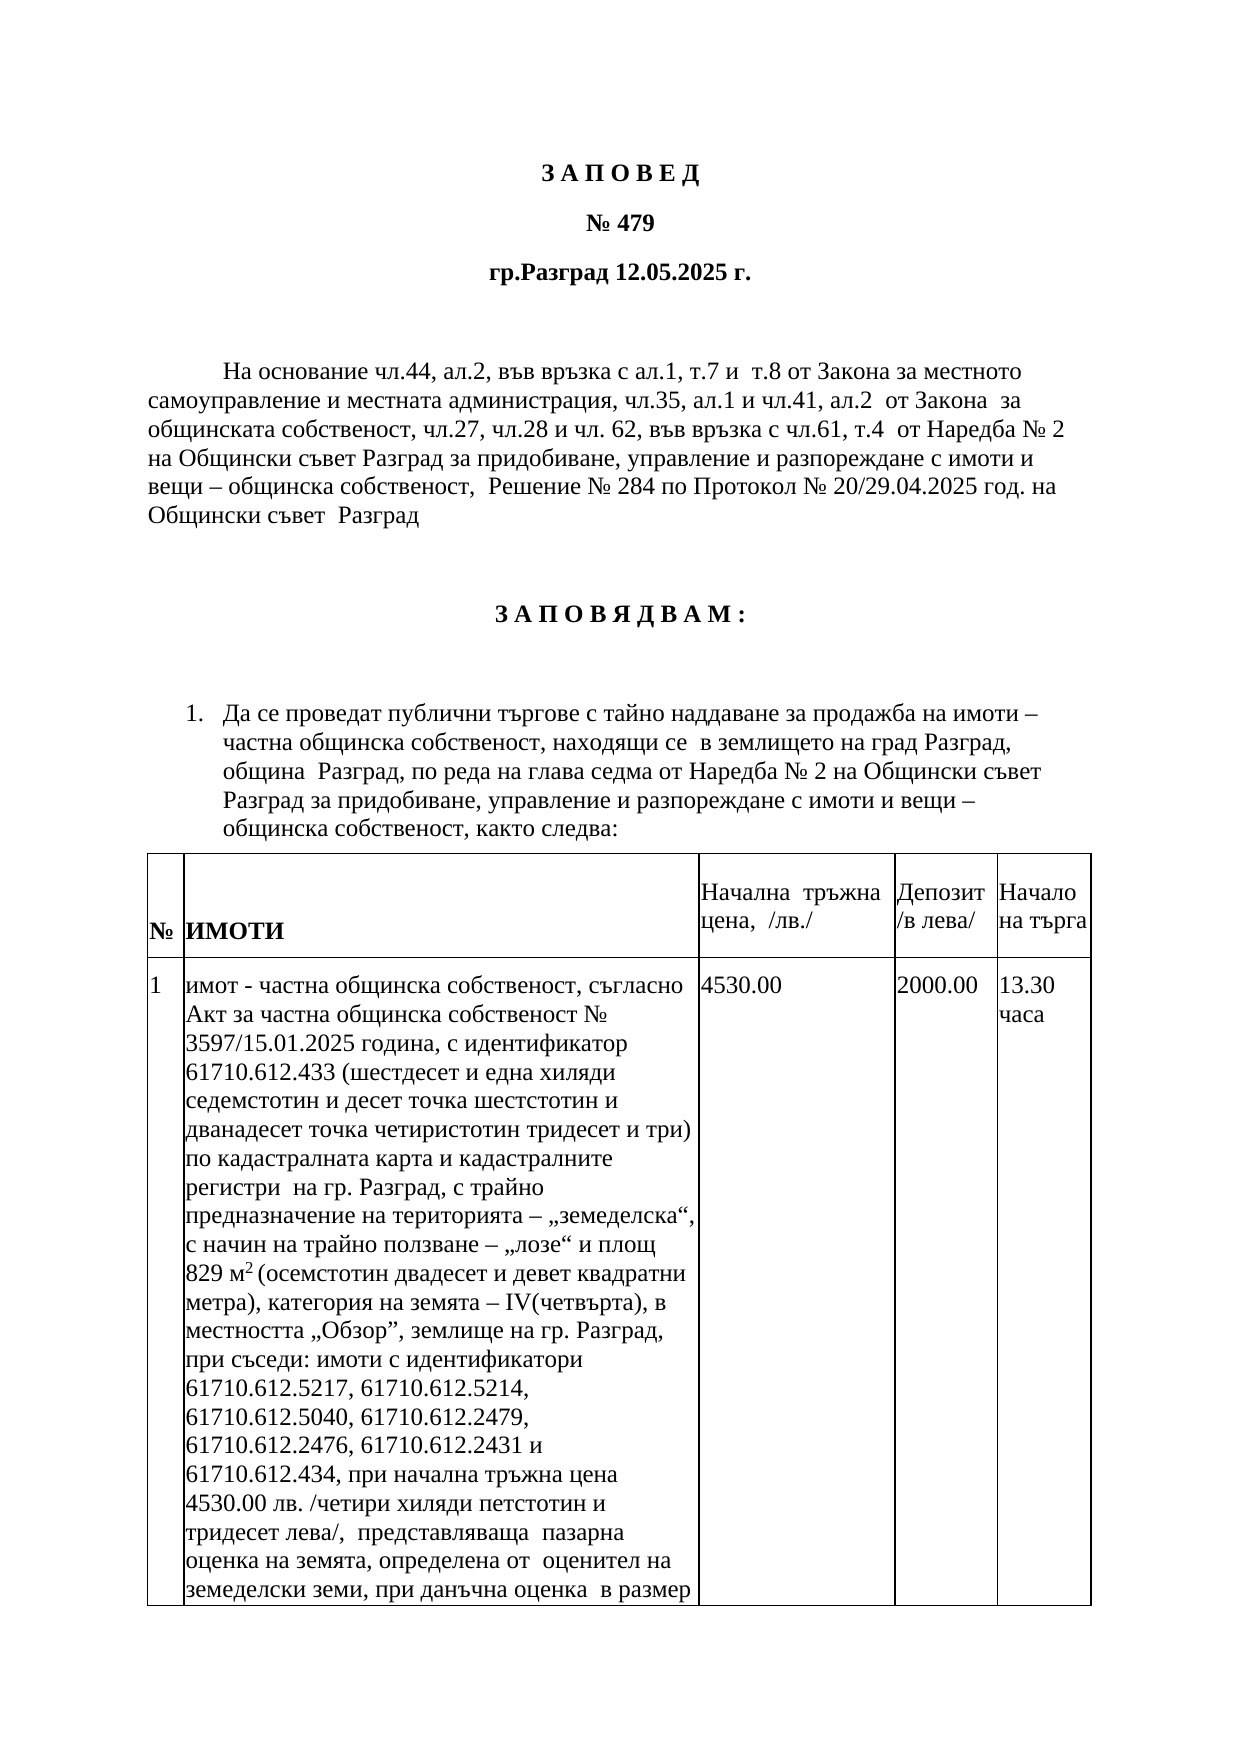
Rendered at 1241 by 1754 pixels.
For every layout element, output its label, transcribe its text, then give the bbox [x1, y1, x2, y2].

table_header Депозит /в лева/ [896, 854, 997, 957]
text На основание чл.44, ал.2, във връзка с ал.1, т.7 и т.8 от Закона за местното самоуправление и местната администрация, чл.35, ал.1 и чл.41, ал.2 от Закона за общинската собственост, чл.27, чл.28 и чл. 62, във връзка с чл.61, т.4 от Наредба № 2 на Общински съвет Разград за придобиване, управление и разпореждане с имоти и вещи – общинска собственост, Решение № 284 по Протокол № 20/29.04.2025 год. на Общински съвет Разград [148, 356, 1093, 529]
table_header Начало на търга [998, 854, 1090, 957]
text З А П О В Е Д [148, 158, 1093, 187]
text З А П О В Я Д В А М : [148, 599, 1093, 628]
table_cell 13.30 часа [998, 958, 1090, 1604]
list Да се проведат публични търгове с тайно наддаване за продажба на имоти – частна общинска собственост, находящи се в землището на град Разград, община Разград, по реда на глава седма от Наредба № 2 на Общински съвет Разград за придобиване, управление и разпореждане с имоти и вещи – общинска собственост, както следва: [185, 698, 1093, 842]
text № 479 [148, 208, 1093, 236]
text гр.Разград 12.05.2025 г. [148, 257, 1093, 286]
table_header Начална тръжна цена, /лв./ [700, 854, 894, 957]
table_cell 4530.00 [700, 958, 894, 1604]
table_cell 2000.00 [896, 958, 997, 1604]
table_cell имот - частна общинска собственост, съгласно Акт за частна общинска собственост № 3597/15.01.2025 година, с идентификатор 61710.612.433 (шестдесет и една хиляди седемстотин и десет точка шестстотин и дванадесет точка четиристотин тридесет и три) по кадастралната карта и кадастралните регистри на гр. Разград, с трайно предназначение на територията – „земеделска“, с начин на трайно ползване – „лозе“ и площ 829 м2 (осемстотин двадесет и девет квадратни метра), категория на земята – IV(четвърта), в местността „Обзор”, землище на гр. Разград, при съседи: имоти с идентификатори 61710.612.5217, 61710.612.5214, 61710.612.5040, 61710.612.2479, 61710.612.2476, 61710.612.2431 и 61710.612.434, при начална тръжна цена 4530.00 лв. /четири хиляди петстотин и тридесет лева/, представляваща пазарна оценка на земята, определена от оценител на земеделски земи, при данъчна оценка в размер [185, 958, 698, 1604]
table_cell 1 [148, 958, 183, 1604]
table_header ИМОТИ [185, 854, 698, 957]
table_header № [148, 854, 183, 957]
